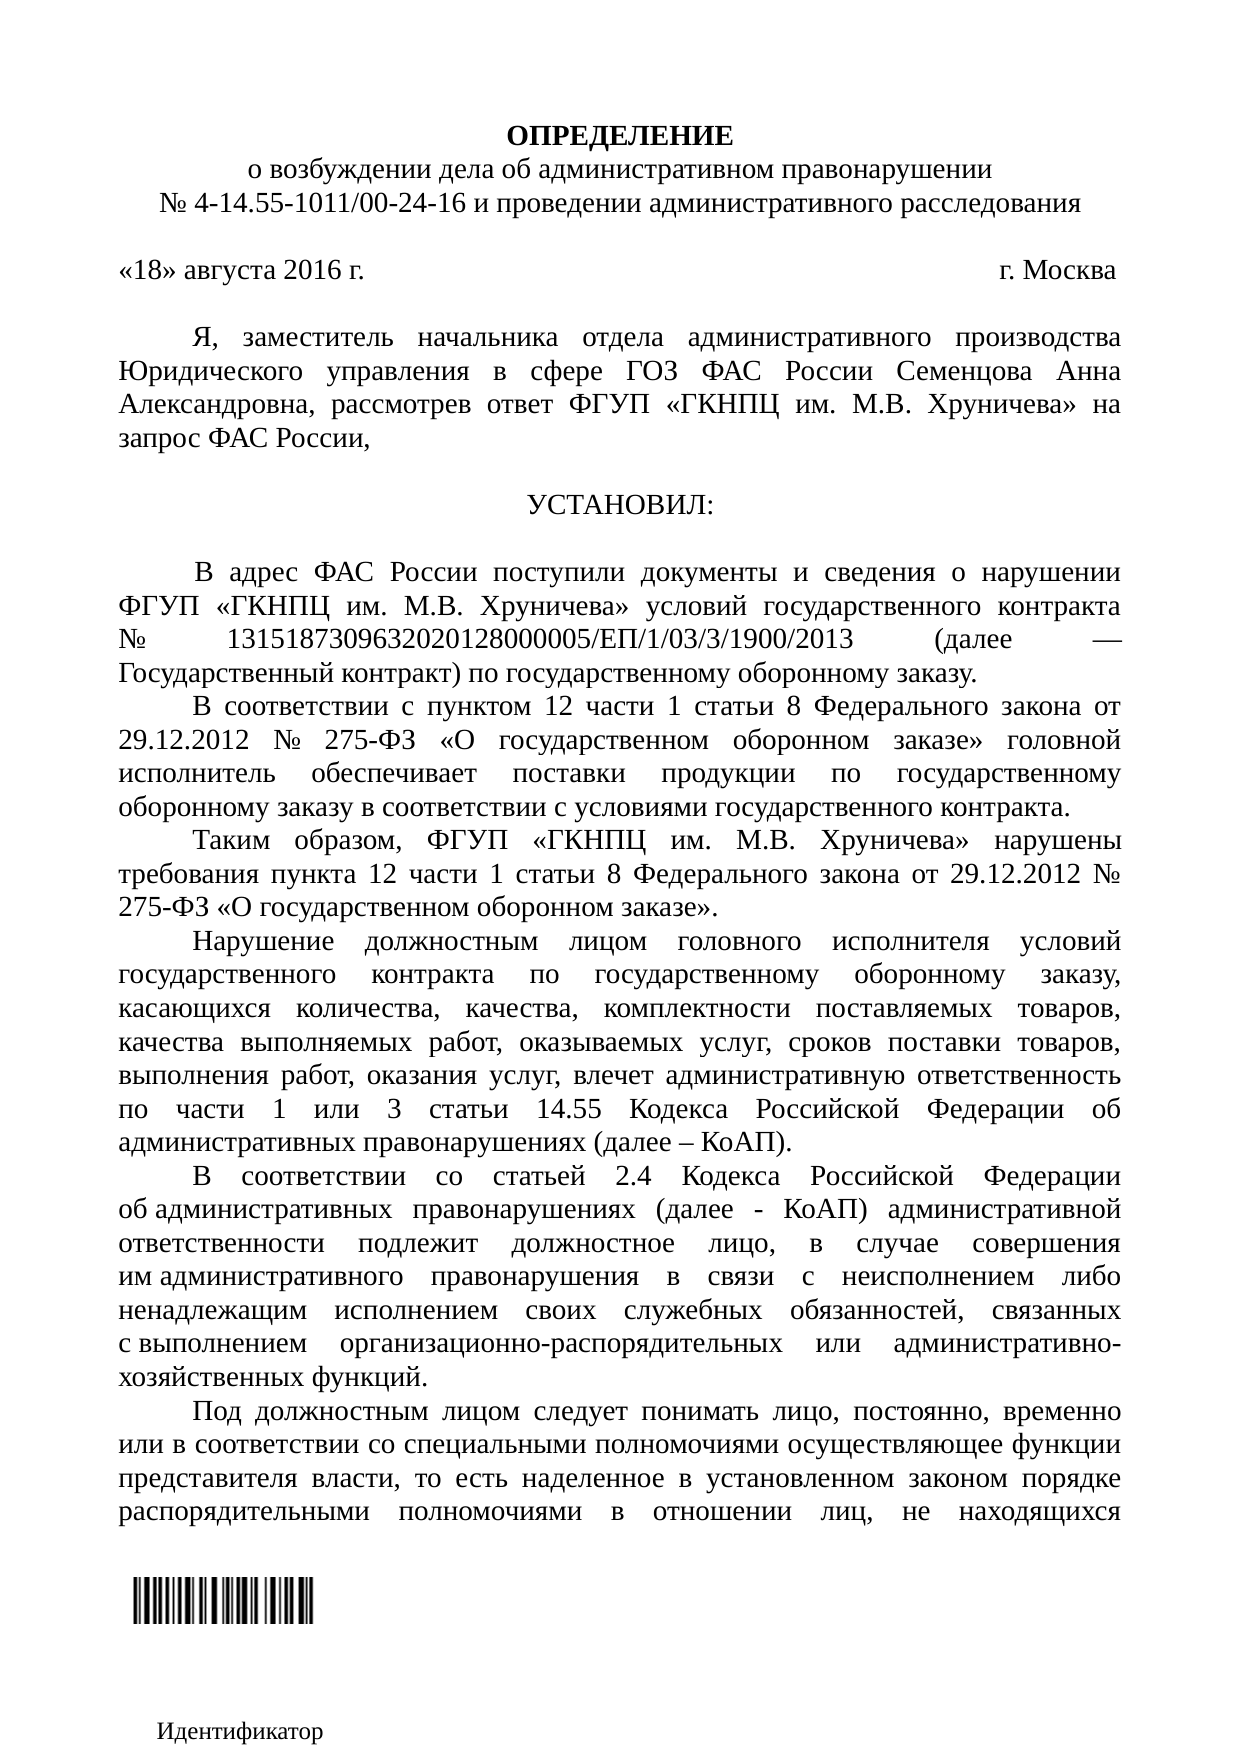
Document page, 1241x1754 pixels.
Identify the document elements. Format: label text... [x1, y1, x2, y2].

text Нарушение должностным лицом головного исполнителя условий государственного контракта по государственному оборонному заказу, касающихся количества, качества, комплектности поставляемых товаров, качества выполняемых работ, оказываемых услуг, сроков поставки товаров, выполнения работ, оказания услуг, влечет административную ответственность по части 1 или 3 статьи 14.55 Кодекса Российской Федерации об административных правонарушениях (далее – КоАП). [118, 923, 1122, 1158]
text «18» августа 2016 г. г. Москва [118, 252, 1122, 286]
picture [118, 1577, 331, 1624]
text В соответствии с пунктом 12 части 1 статьи 8 Федерального закона от 29.12.2012 № 275-ФЗ «О государственном оборонном заказе» головной исполнитель обеспечивает поставки продукции по государственному оборонному заказу в соответствии с условиями государственного контракта. [118, 688, 1122, 822]
text № 4-14.55-1011/00-24-16 и проведении административного расследования [118, 185, 1122, 219]
text В адрес ФАС России поступили документы и сведения о нарушении ФГУП «ГКНПЦ им. М.В. Хруничева» условий государственного контракта № 1315187309632020128000005/ЕП/1/03/3/1900/2013 (далее — Государственный контракт) по государственному оборонному заказу. [118, 554, 1122, 688]
text Таким образом, ФГУП «ГКНПЦ им. М.В. Хруничева» нарушены требования пункта 12 части 1 статьи 8 Федерального закона от 29.12.2012 № 275-ФЗ «О государственном оборонном заказе». [118, 822, 1122, 923]
text о возбуждении дела об административном правонарушении [118, 152, 1122, 185]
text ОПРЕДЕЛЕНИЕ [118, 118, 1122, 152]
text В соответствии со статьей 2.4 Кодекса Российской Федерации об административных правонарушениях (далее - КоАП) административной ответственности подлежит должностное лицо, в случае совершения им административного правонарушения в связи с неисполнением либо ненадлежащим исполнением своих служебных обязанностей, связанных с выполнением организационно-распорядительных или административно-хозяйственных функций. [118, 1158, 1122, 1393]
text УСТАНОВИЛ: [118, 487, 1122, 521]
text Под должностным лицом следует понимать лицо, постоянно, временно или в соответствии со специальными полномочиями осуществляющее функции представителя власти, то есть наделенное в установленном законом порядке распорядительными полномочиями в отношении лиц, не находящихся [118, 1393, 1122, 1527]
text Я, заместитель начальника отдела административного производства Юридического управления в сфере ГОЗ ФАС России Семенцова Анна Александровна, рассмотрев ответ ФГУП «ГКНПЦ им. М.В. Хруничева» на запрос ФАС России, [118, 319, 1122, 453]
